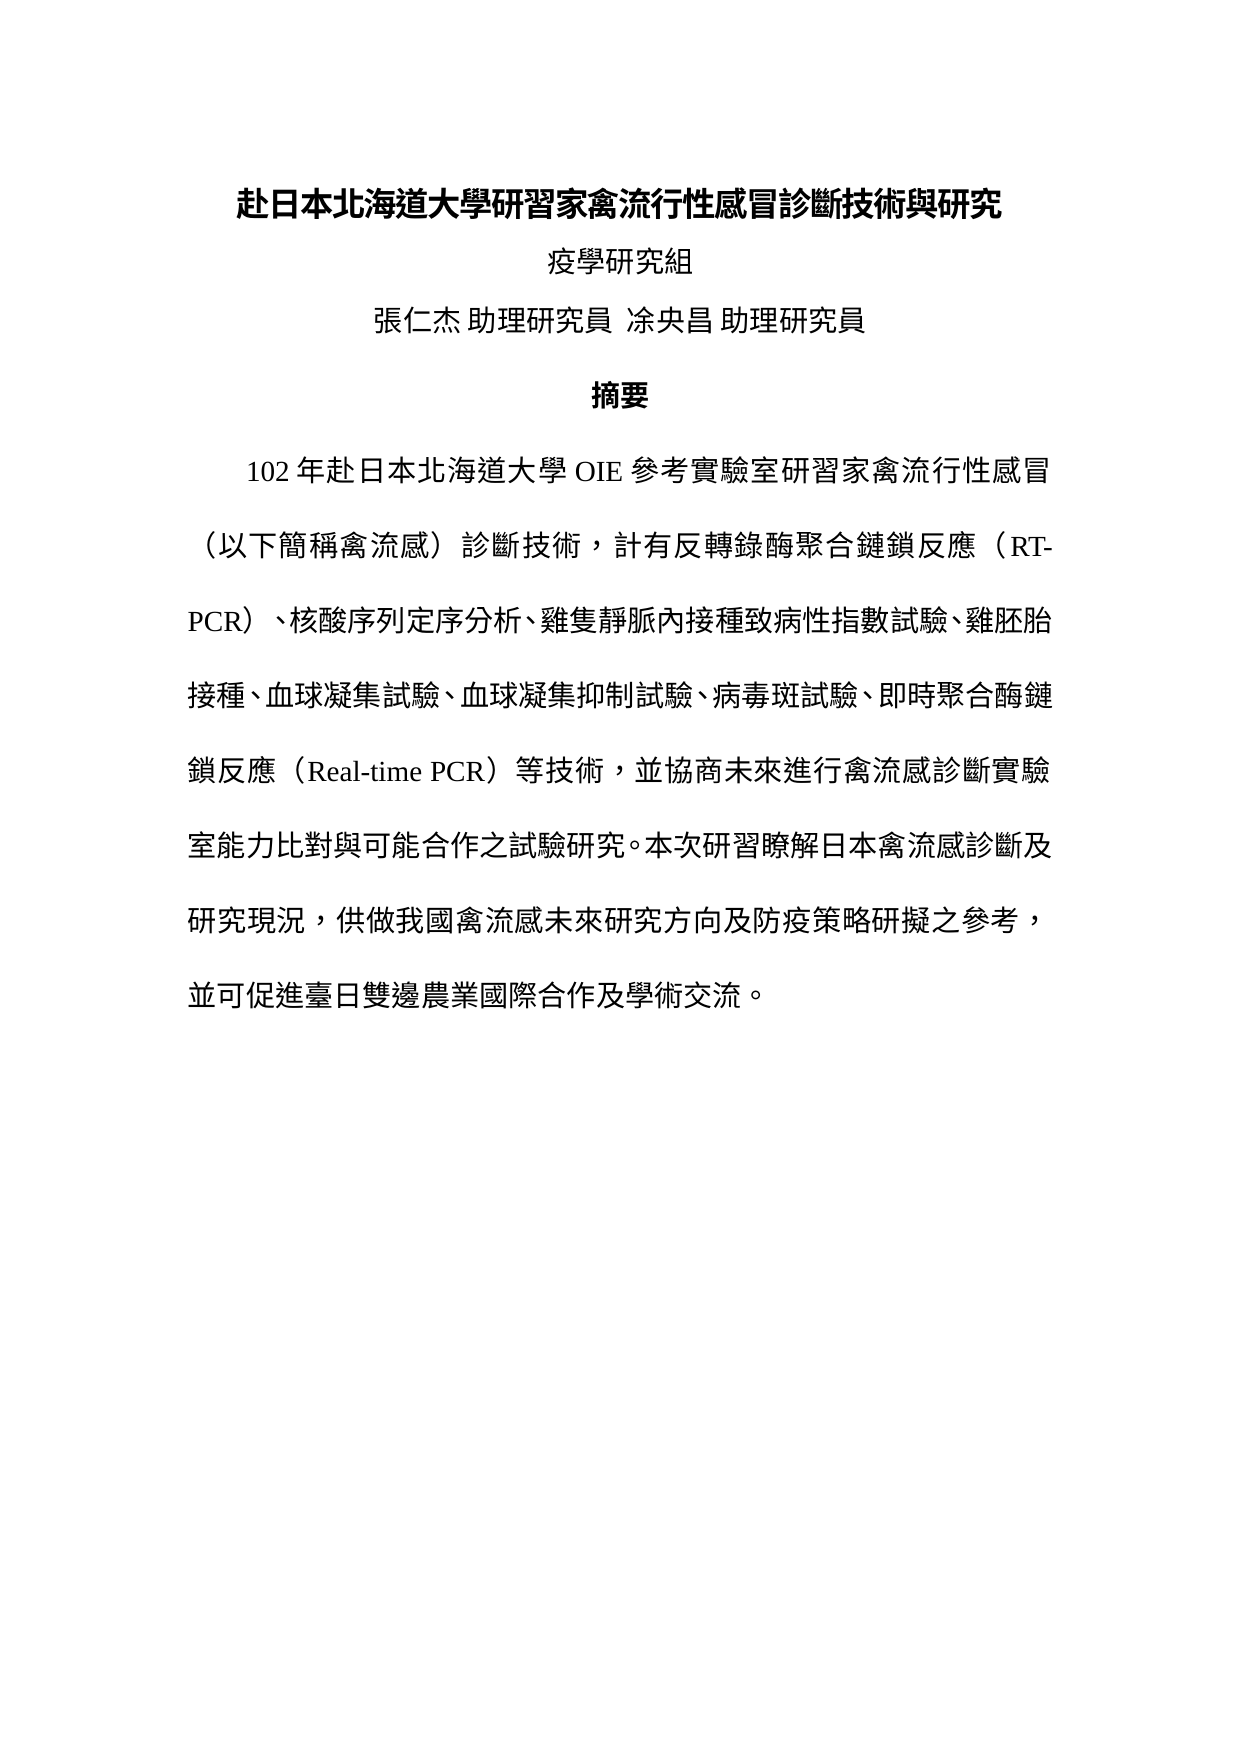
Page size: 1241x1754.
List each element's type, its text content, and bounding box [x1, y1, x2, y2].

text 疫學研究組 [187, 239, 1053, 281]
text 張仁杰 助理研究員 凃央昌 助理研究員 [187, 281, 1053, 356]
text 102年赴日本北海道大學OIE參考實驗室研習家禽流行性感冒（以下簡稱禽流感）診斷技術，計有反轉錄酶聚合鏈鎖反應（RT-PCR）、核酸序列定序分析、雞隻靜脈內接種致病性指數試驗、雞胚胎接種、血球凝集試驗、血球凝集抑制試驗、病毒斑試驗、即時聚合酶鏈鎖反應（Real-time PCR）等技術，並協商未來進行禽流感診斷實驗室能力比對與可能合作之試驗研究。本次研習瞭解日本禽流感診斷及研究現況，供做我國禽流感未來研究方向及防疫策略研擬之參考，並可促進臺日雙邊農業國際合作及學術交流。 [187, 431, 1053, 1031]
text 赴日本北海道大學研習家禽流行性感冒診斷技術與研究 [187, 164, 1053, 239]
text 摘要 [187, 356, 1053, 431]
